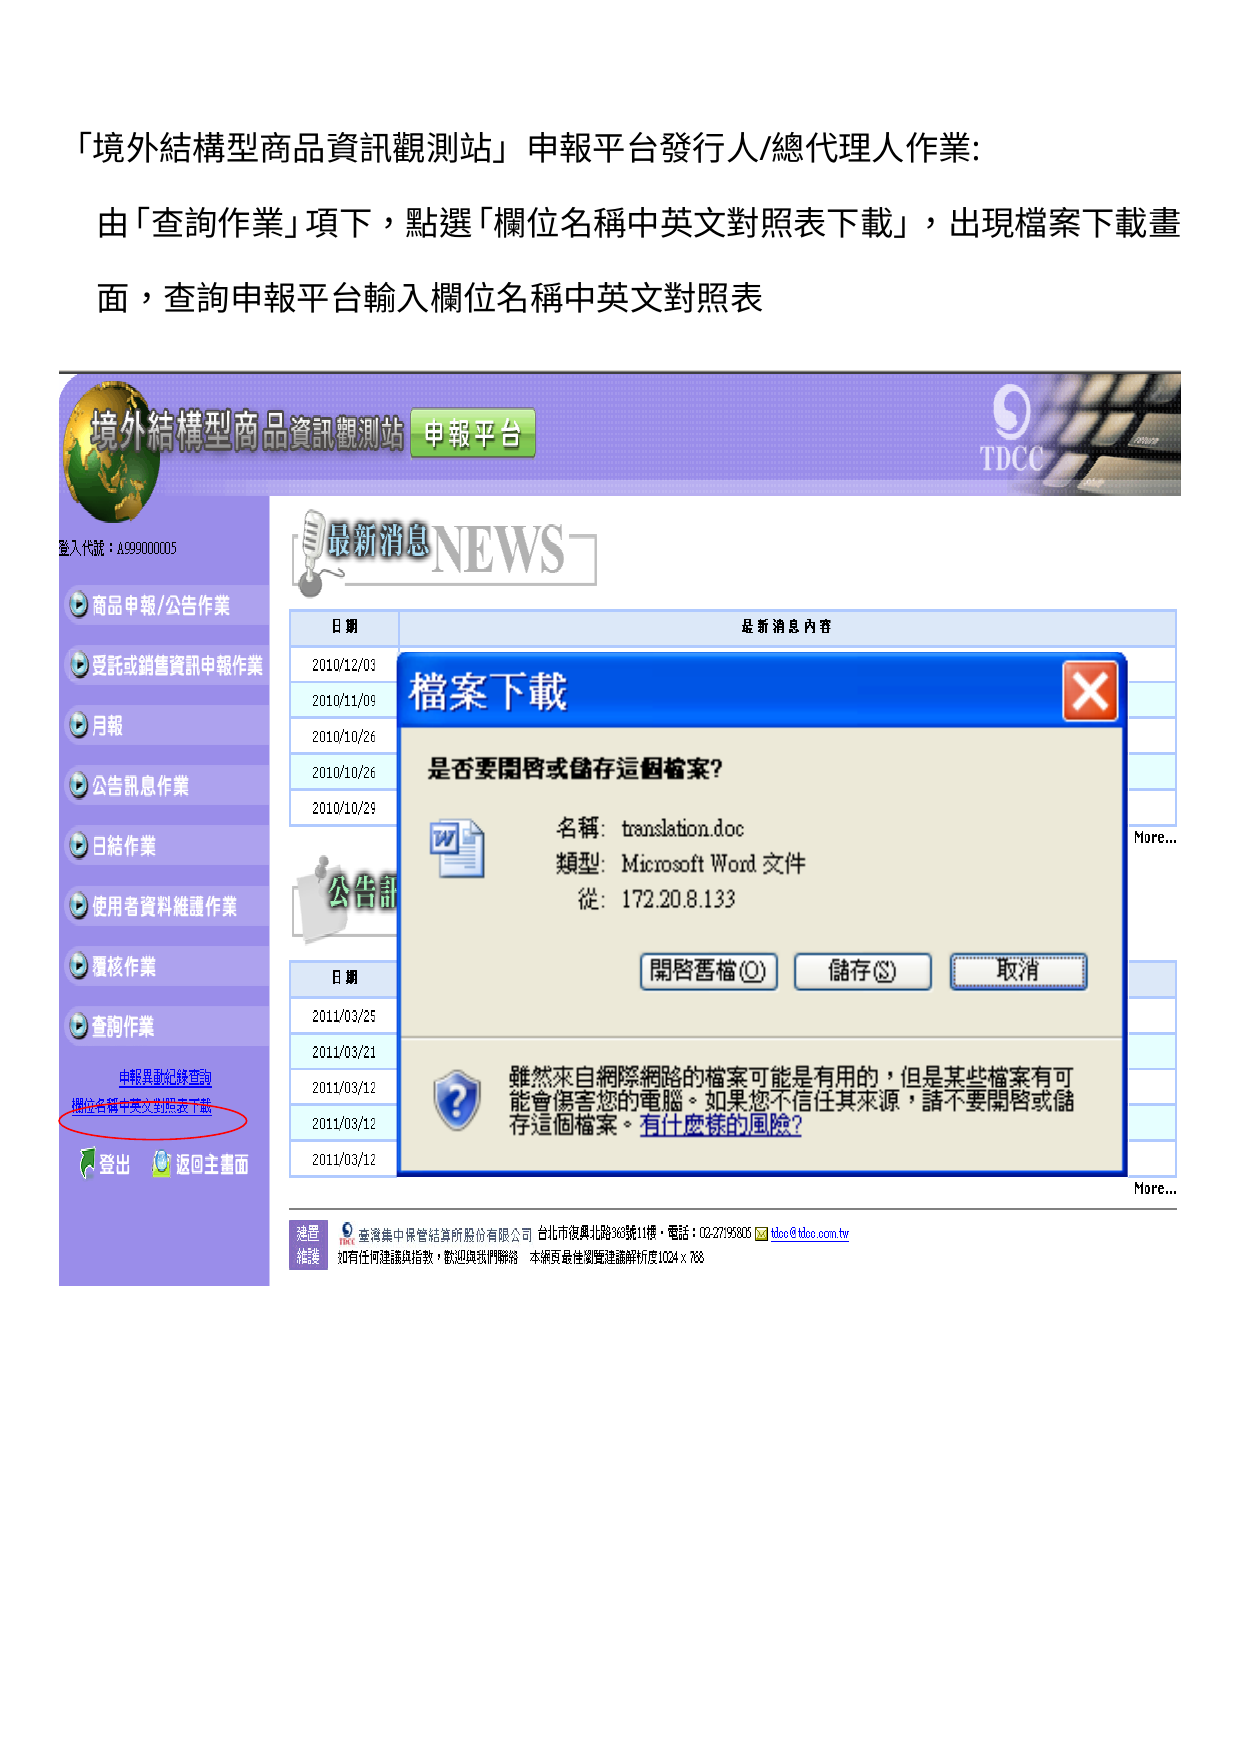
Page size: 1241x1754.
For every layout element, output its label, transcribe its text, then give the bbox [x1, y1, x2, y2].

picture [61, 1103, 245, 1138]
text 「境外結構型商品資訊觀測站」申報平台發行人/總代理人作業: [59, 108, 1181, 183]
text 由「查詢作業」項下，點選「欄位名稱中英文對照表下載」，出現檔案下載畫面，查詢申報平台輸入欄位名稱中英文對照表 [97, 183, 1181, 333]
picture [59, 370, 1181, 1286]
